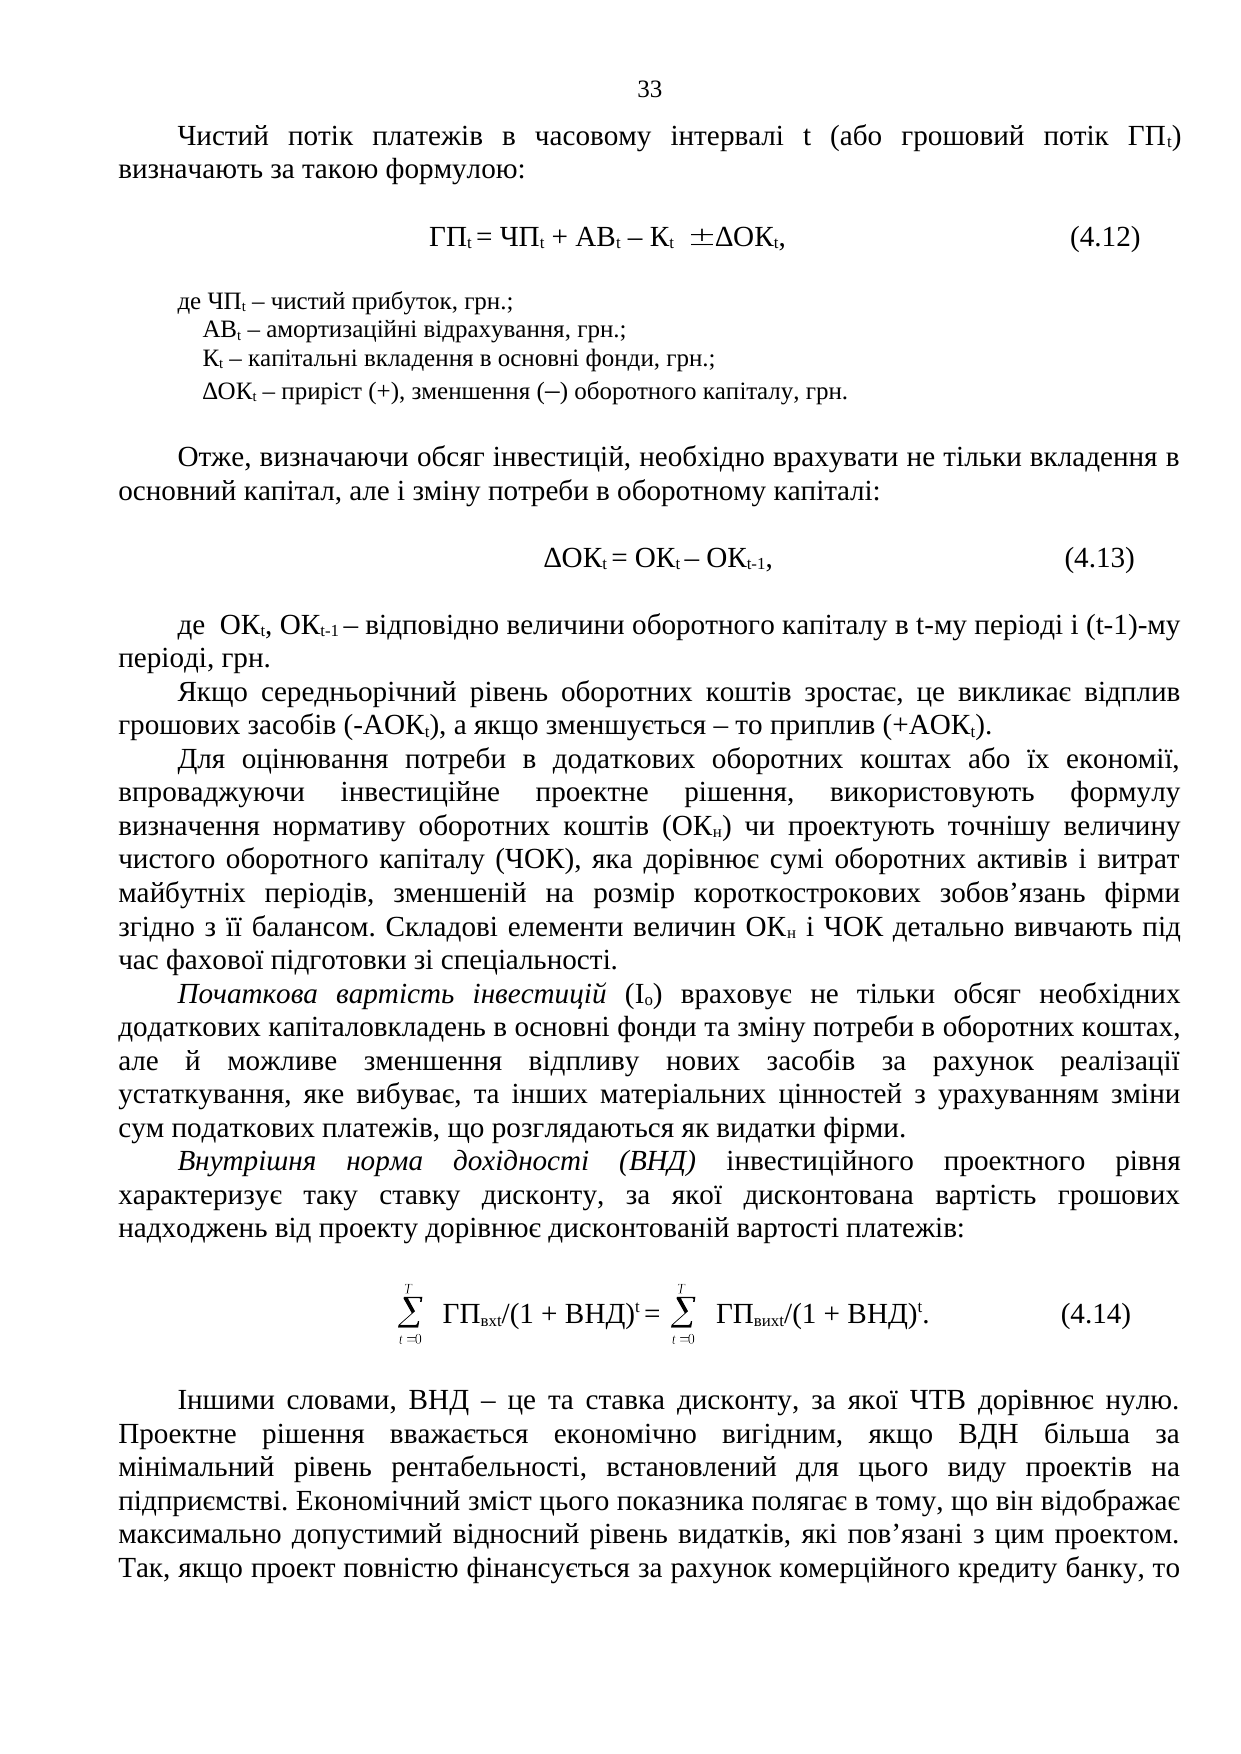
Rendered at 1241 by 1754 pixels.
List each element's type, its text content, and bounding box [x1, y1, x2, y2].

text де ЧПt – чистий прибуток, грн.; [118, 286, 1181, 314]
text ∆ОКt = ОКt – ОКt-1, (4.13) [118, 540, 1181, 573]
text Кt – капітальні вкладення в основні фонди, грн.; [118, 343, 1181, 372]
text Чистий потік платежів в часовому інтервалі t (або грошовий потік ГПt) визначають за такою формулою: [118, 118, 1181, 185]
text Якщо середньорічний рівень оборотних коштів зростає, це викликає відплив грошових засобів (-АОКt), а якщо зменшується – то приплив (+АОКt). [118, 674, 1181, 741]
text Для оцінювання потреби в додаткових оборотних коштах або їх економії, впроваджуючи інвестиційне проектне рішення, використовують формулу визначення нормативу оборотних коштів (ОКн) чи проектують точнішу величину чистого оборотного капіталу (ЧОК), яка дорівнює сумі оборотних активів і витрат майбутніх періодів, зменшеній на розмір короткострокових зобов’язань фірми згідно з її балансом. Складові елементи величин ОКн і ЧОК детально вивчають під час фахової підготовки зі спеціальності. [118, 741, 1181, 976]
text Іншими словами, ВНД – це та ставка дисконту, за якої ЧТВ дорівнює нулю. Проектне рішення вважається економічно вигідним, якщо ВДН більша за мінімальний рівень рентабельності, встановлений для цього виду проектів на підприємстві. Економічний зміст цього показника полягає в тому, що він відображає максимально допустимий відносний рівень видатків, які пов’язані з цим проектом. Так, якщо проект повністю фінансується за рахунок комерційного кредиту банку, то [118, 1382, 1181, 1583]
text Отже, визначаючи обсяг інвестицій, необхідно врахувати не тільки вкладення в основний капітал, але і зміну потреби в оборотному капіталі: [118, 439, 1181, 506]
text ГПвхt/(1 + ВНД)t = ГПвихt/(1 + ВНД)t. (4.14) [118, 1278, 1181, 1349]
text де ОКt, ОКt-1 – відповідно величини оборотного капіталу в t-му періоді і (t-1)-му періоді, грн. [118, 607, 1181, 674]
text АВt – амортизаційні відрахування, грн.; [118, 314, 1181, 343]
text ГПt = ЧПt + АВt – Кt ∆ОКt, (4.12) [118, 219, 1181, 252]
text ∆ОКt – приріст (+), зменшення (–) оборотного капіталу, грн. [118, 372, 1181, 406]
text Внутрішня норма дохідності (ВНД) інвестиційного проектного рівня характеризує таку ставку дисконту, за якої дисконтована вартість грошових надходжень від проекту дорівнює дисконтованій вартості платежів: [118, 1143, 1181, 1244]
text Початкова вартість інвестицій (Іо) враховує не тільки обсяг необхідних додаткових капіталовкладень в основні фонди та зміну потреби в оборотних коштах, але й можливе зменшення відпливу нових засобів за рахунок реалізації устаткування, яке вибуває, та інших матеріальних цінностей з урахуванням зміни сум податкових платежів, що розглядаються як видатки фірми. [118, 976, 1181, 1143]
